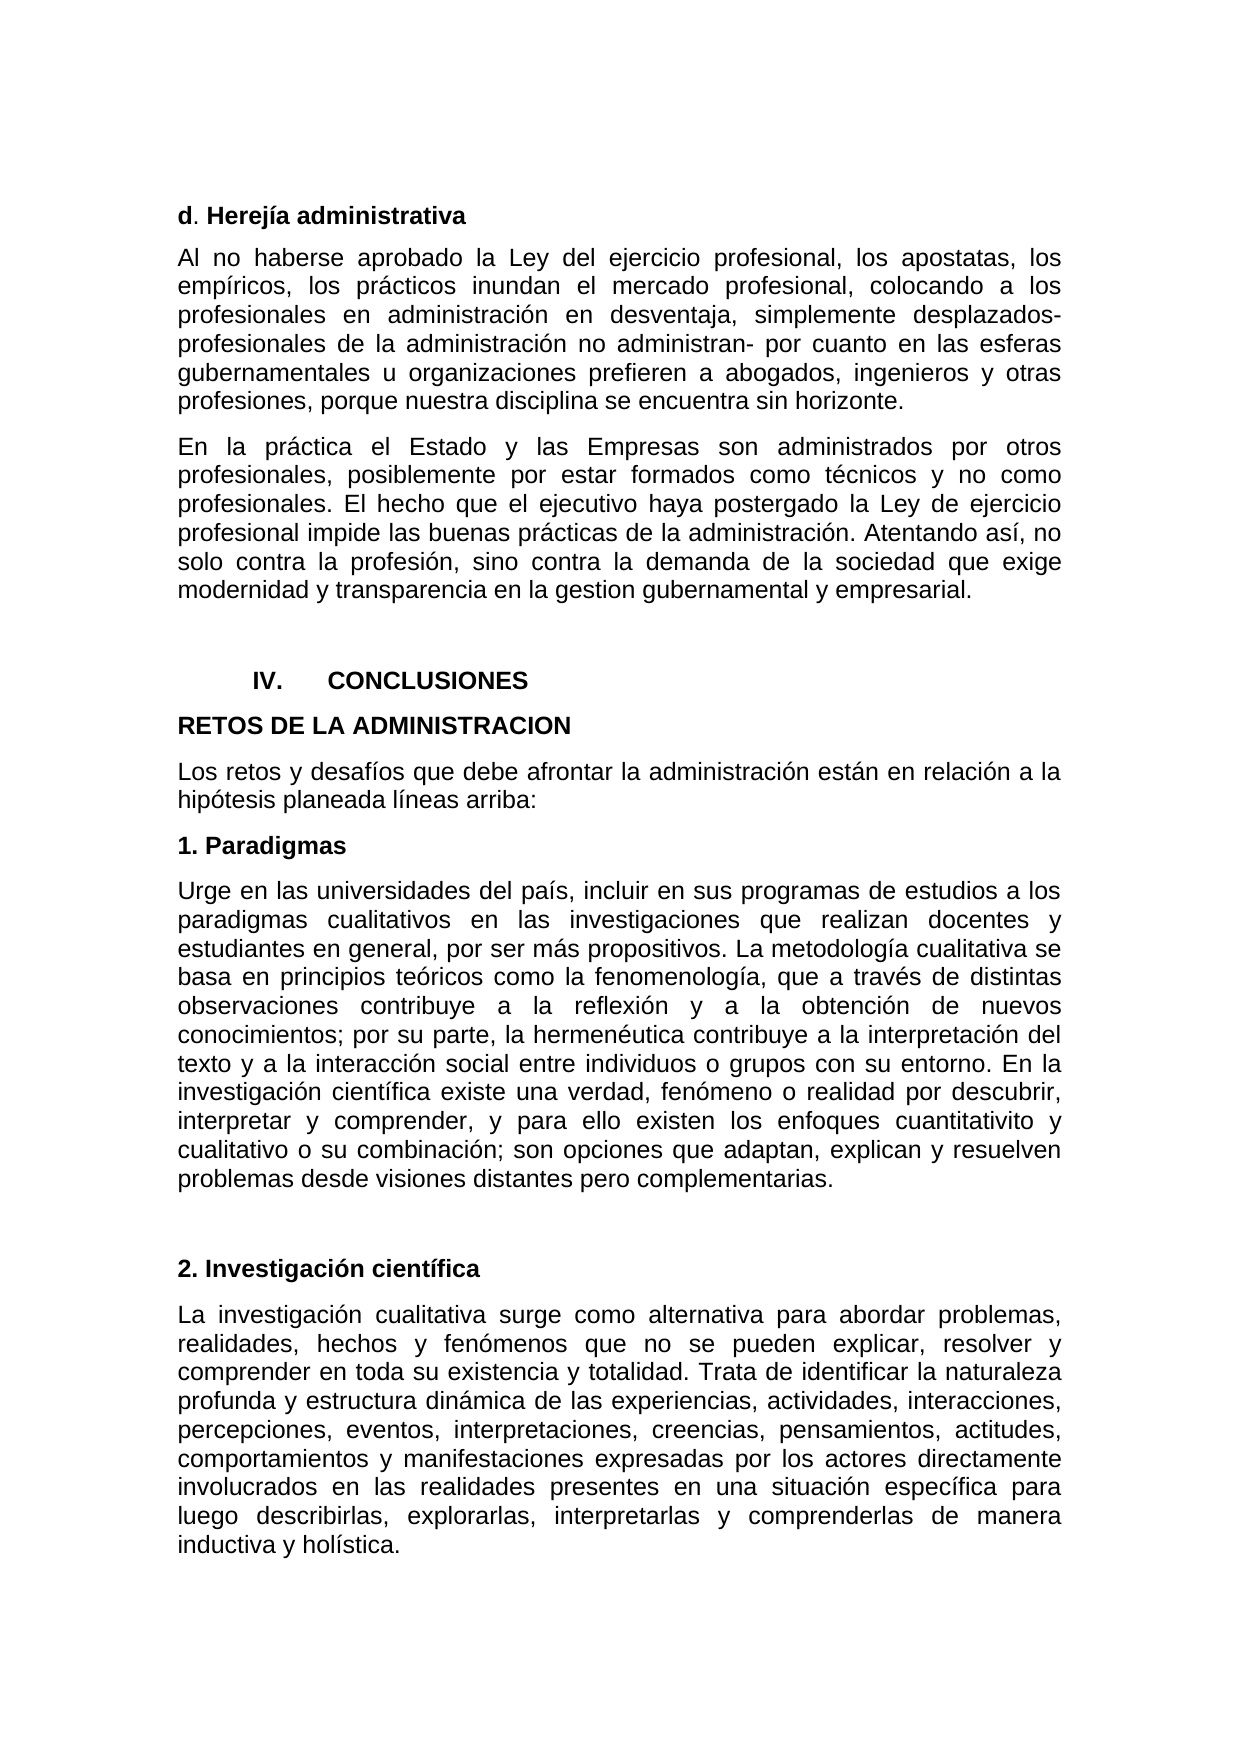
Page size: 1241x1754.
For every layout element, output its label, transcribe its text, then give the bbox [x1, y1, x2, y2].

list CONCLUSIONES [252, 666, 1063, 694]
text Urge en las universidades del país, incluir en sus programas de estudios a los paradigmas cualitativos en las investigaciones que realizan docentes y estudiantes en general, por ser más propositivos. La metodología cualitativa se basa en principios teóricos como la fenomenología, que a través de distintas observaciones contribuye a la reflexión y a la obtención de nuevos conocimientos; por su parte, la hermenéutica contribuye a la interpretación del texto y a la interacción social entre individuos o grupos con su entorno. En la investigación científica existe una verdad, fenómeno o realidad por descubrir, interpretar y comprender, y para ello existen los enfoques cuantitativito y cualitativo o su combinación; son opciones que adaptan, explican y resuelven problemas desde visiones distantes pero complementarias. [177, 876, 1063, 1192]
text Los retos y desafíos que debe afrontar la administración están en relación a la hipótesis planeada líneas arriba: [177, 756, 1063, 814]
text 1. Paradigmas [177, 831, 1063, 859]
text 2. Investigación científica [177, 1254, 1063, 1283]
text Al no haberse aprobado la Ley del ejercicio profesional, los apostatas, los empíricos, los prácticos inundan el mercado profesional, colocando a los profesionales en administración en desventaja, simplemente desplazados- profesionales de la administración no administran- por cuanto en las esferas gubernamentales u organizaciones prefieren a abogados, ingenieros y otras profesiones, porque nuestra disciplina se encuentra sin horizonte. [177, 243, 1063, 415]
text RETOS DE LA ADMINISTRACION [177, 711, 1063, 740]
text En la práctica el Estado y las Empresas son administrados por otros profesionales, posiblemente por estar formados como técnicos y no como profesionales. El hecho que el ejecutivo haya postergado la Ley de ejercicio profesional impide las buenas prácticas de la administración. Atentando así, no solo contra la profesión, sino contra la demanda de la sociedad que exige modernidad y transparencia en la gestion gubernamental y empresarial. [177, 432, 1063, 604]
text d. Herejía administrativa [177, 201, 1063, 230]
text La investigación cualitativa surge como alternativa para abordar problemas, realidades, hechos y fenómenos que no se pueden explicar, resolver y comprender en toda su existencia y totalidad. Trata de identificar la naturaleza profunda y estructura dinámica de las experiencias, actividades, interacciones, percepciones, eventos, interpretaciones, creencias, pensamientos, actitudes, comportamientos y manifestaciones expresadas por los actores directamente involucrados en las realidades presentes en una situación específica para luego describirlas, explorarlas, interpretarlas y comprenderlas de manera inductiva y holística. [177, 1300, 1063, 1558]
